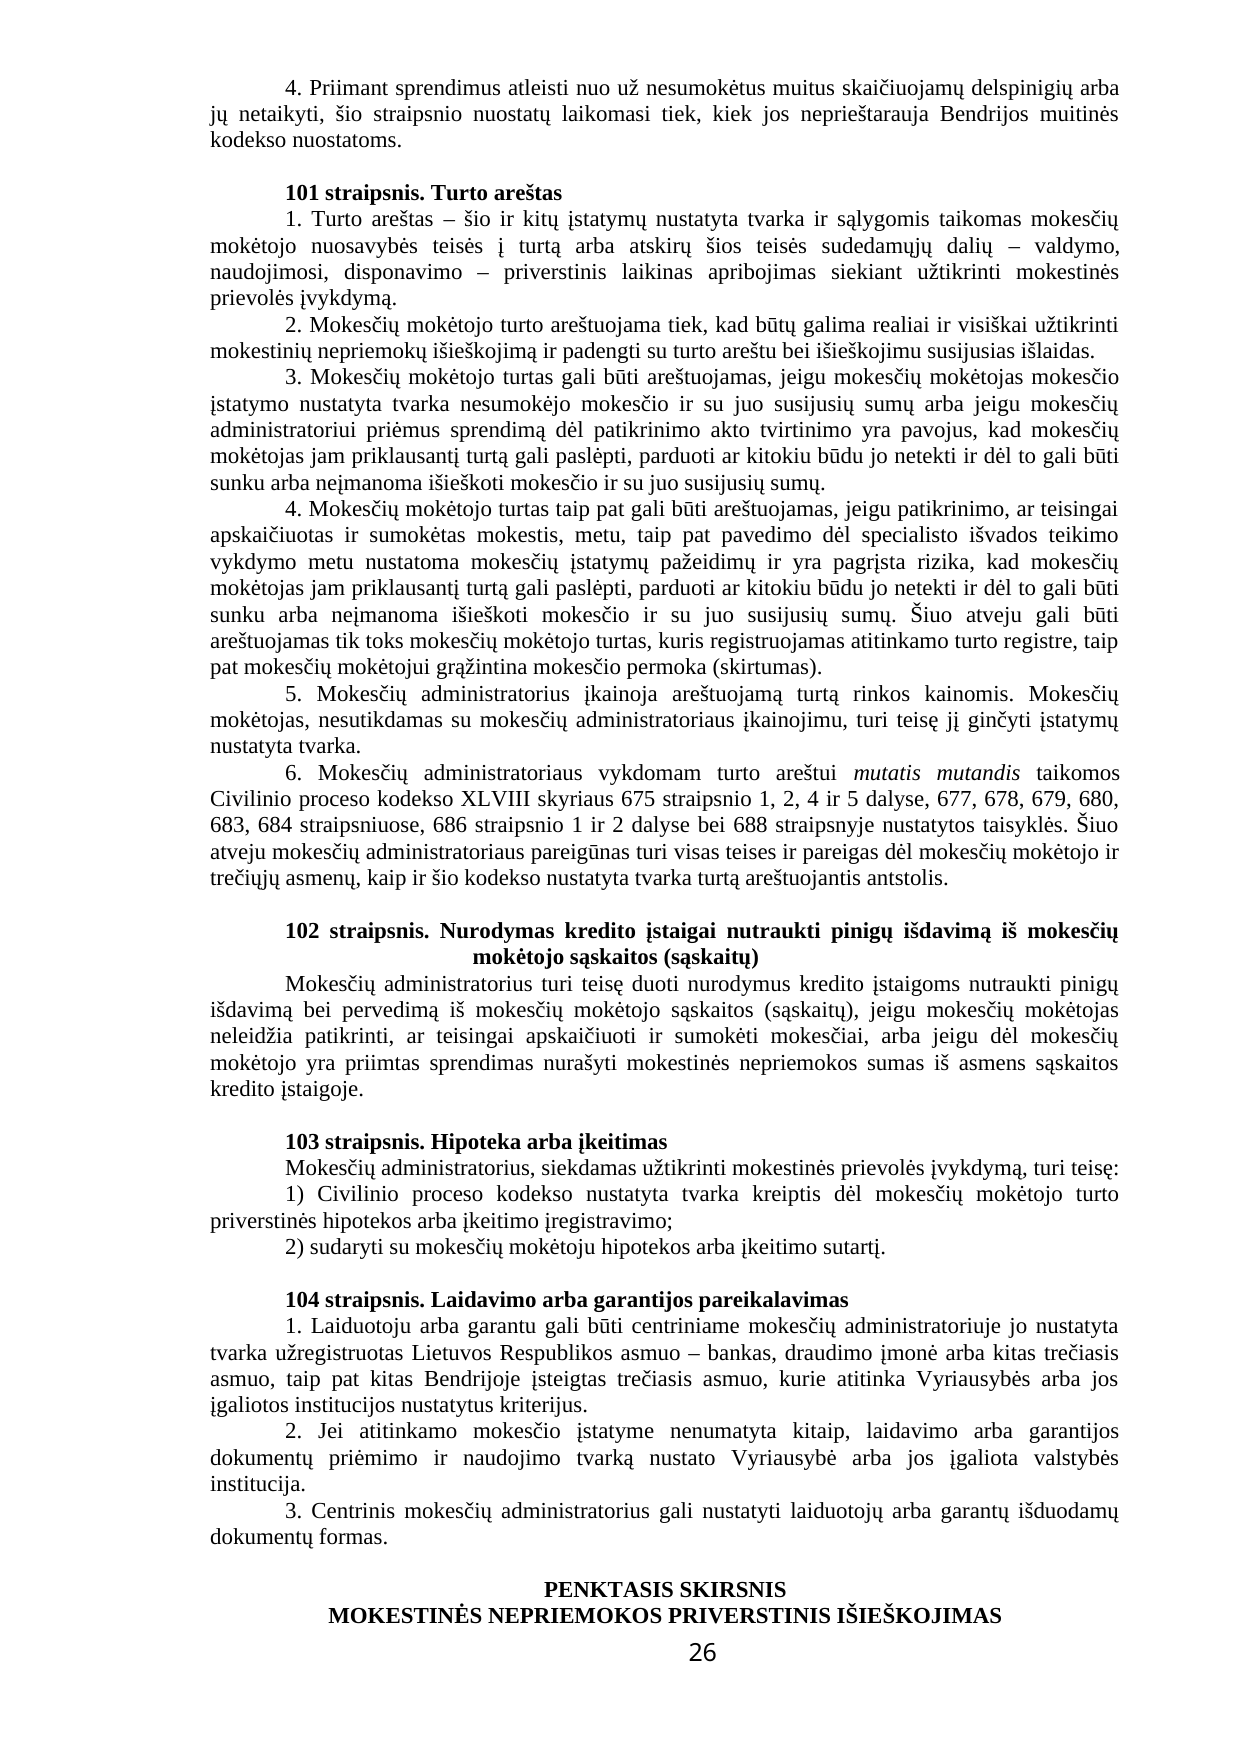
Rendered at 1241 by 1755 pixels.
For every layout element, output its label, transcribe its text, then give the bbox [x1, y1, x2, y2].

text 1) Civilinio proceso kodekso nustatyta tvarka kreiptis dėl mokesčių mokėtojo turto priverstinės hipotekos arba įkeitimo įregistravimo; [210, 1180, 1120, 1233]
text 2) sudaryti su mokesčių mokėtoju hipotekos arba įkeitimo sutartį. [210, 1233, 1120, 1259]
text 101 straipsnis. Turto areštas [210, 179, 1120, 205]
text 1. Turto areštas – šio ir kitų įstatymų nustatyta tvarka ir sąlygomis taikomas mokesčių mokėtojo nuosavybės teisės į turtą arba atskirų šios teisės sudedamųjų dalių – valdymo, naudojimosi, disponavimo – priverstinis laikinas apribojimas siekiant užtikrinti mokestinės prievolės įvykdymą. [210, 205, 1120, 311]
text 1. Laiduotoju arba garantu gali būti centriniame mokesčių administratoriuje jo nustatyta tvarka užregistruotas Lietuvos Respublikos asmuo – bankas, draudimo įmonė arba kitas trečiasis asmuo, taip pat kitas Bendrijoje įsteigtas trečiasis asmuo, kurie atitinka Vyriausybės arba jos įgaliotos institucijos nustatytus kriterijus. [210, 1312, 1120, 1418]
text Mokesčių administratorius, siekdamas užtikrinti mokestinės prievolės įvykdymą, turi teisę: [210, 1154, 1120, 1180]
text PENKTASIS SKIRSNIS [210, 1576, 1120, 1602]
text 103 straipsnis. Hipoteka arba įkeitimas [210, 1128, 1120, 1154]
text MOKESTINĖS NEPRIEMOKOS PRIVERSTINIS IŠIEŠKOJIMAS [210, 1602, 1120, 1628]
text 2. Mokesčių mokėtojo turto areštuojama tiek, kad būtų galima realiai ir visiškai užtikrinti mokestinių nepriemokų išieškojimą ir padengti su turto areštu bei išieškojimu susijusias išlaidas. [210, 311, 1120, 363]
text 2. Jei atitinkamo mokesčio įstatyme nenumatyta kitaip, laidavimo arba garantijos dokumentų priėmimo ir naudojimo tvarką nustato Vyriausybė arba jos įgaliota valstybės institucija. [210, 1418, 1120, 1497]
text 3. Mokesčių mokėtojo turtas gali būti areštuojamas, jeigu mokesčių mokėtojas mokesčio įstatymo nustatyta tvarka nesumokėjo mokesčio ir su juo susijusių sumų arba jeigu mokesčių administratoriui priėmus sprendimą dėl patikrinimo akto tvirtinimo yra pavojus, kad mokesčių mokėtojas jam priklausantį turtą gali paslėpti, parduoti ar kitokiu būdu jo netekti ir dėl to gali būti sunku arba neįmanoma išieškoti mokesčio ir su juo susijusių sumų. [210, 363, 1120, 495]
text 4. Priimant sprendimus atleisti nuo už nesumokėtus muitus skaičiuojamų delspinigių arba jų netaikyti, šio straipsnio nuostatų laikomasi tiek, kiek jos neprieštarauja Bendrijos muitinės kodekso nuostatoms. [210, 73, 1120, 153]
text 104 straipsnis. Laidavimo arba garantijos pareikalavimas [210, 1286, 1120, 1312]
text 4. Mokesčių mokėtojo turtas taip pat gali būti areštuojamas, jeigu patikrinimo, ar teisingai apskaičiuotas ir sumokėtas mokestis, metu, taip pat pavedimo dėl specialisto išvados teikimo vykdymo metu nustatoma mokesčių įstatymų pažeidimų ir yra pagrįsta rizika, kad mokesčių mokėtojas jam priklausantį turtą gali paslėpti, parduoti ar kitokiu būdu jo netekti ir dėl to gali būti sunku arba neįmanoma išieškoti mokesčio ir su juo susijusių sumų. Šiuo atveju gali būti areštuojamas tik toks mokesčių mokėtojo turtas, kuris registruojamas atitinkamo turto registre, taip pat mokesčių mokėtojui grąžintina mokesčio permoka (skirtumas). [210, 495, 1120, 680]
text 6. Mokesčių administratoriaus vykdomam turto areštui mutatis mutandis taikomos Civilinio proceso kodekso XLVIII skyriaus 675 straipsnio 1, 2, 4 ir 5 dalyse, 677, 678, 679, 680, 683, 684 straipsniuose, 686 straipsnio 1 ir 2 dalyse bei 688 straipsnyje nustatytos taisyklės. Šiuo atveju mokesčių administratoriaus pareigūnas turi visas teises ir pareigas dėl mokesčių mokėtojo ir trečiųjų asmenų, kaip ir šio kodekso nustatyta tvarka turtą areštuojantis antstolis. [210, 759, 1120, 891]
text 5. Mokesčių administratorius įkainoja areštuojamą turtą rinkos kainomis. Mokesčių mokėtojas, nesutikdamas su mokesčių administratoriaus įkainojimu, turi teisę jį ginčyti įstatymų nustatyta tvarka. [210, 680, 1120, 759]
text 3. Centrinis mokesčių administratorius gali nustatyti laiduotojų arba garantų išduodamų dokumentų formas. [210, 1497, 1120, 1549]
text Mokesčių administratorius turi teisę duoti nurodymus kredito įstaigoms nutraukti pinigų išdavimą bei pervedimą iš mokesčių mokėtojo sąskaitos (sąskaitų), jeigu mokesčių mokėtojas neleidžia patikrinti, ar teisingai apskaičiuoti ir sumokėti mokesčiai, arba jeigu dėl mokesčių mokėtojo yra priimtas sprendimas nurašyti mokestinės nepriemokos sumas iš asmens sąskaitos kredito įstaigoje. [210, 969, 1120, 1101]
text 102 straipsnis. Nurodymas kredito įstaigai nutraukti pinigų išdavimą iš mokesčių mokėtojo sąskaitos (sąskaitų) [285, 917, 1120, 969]
